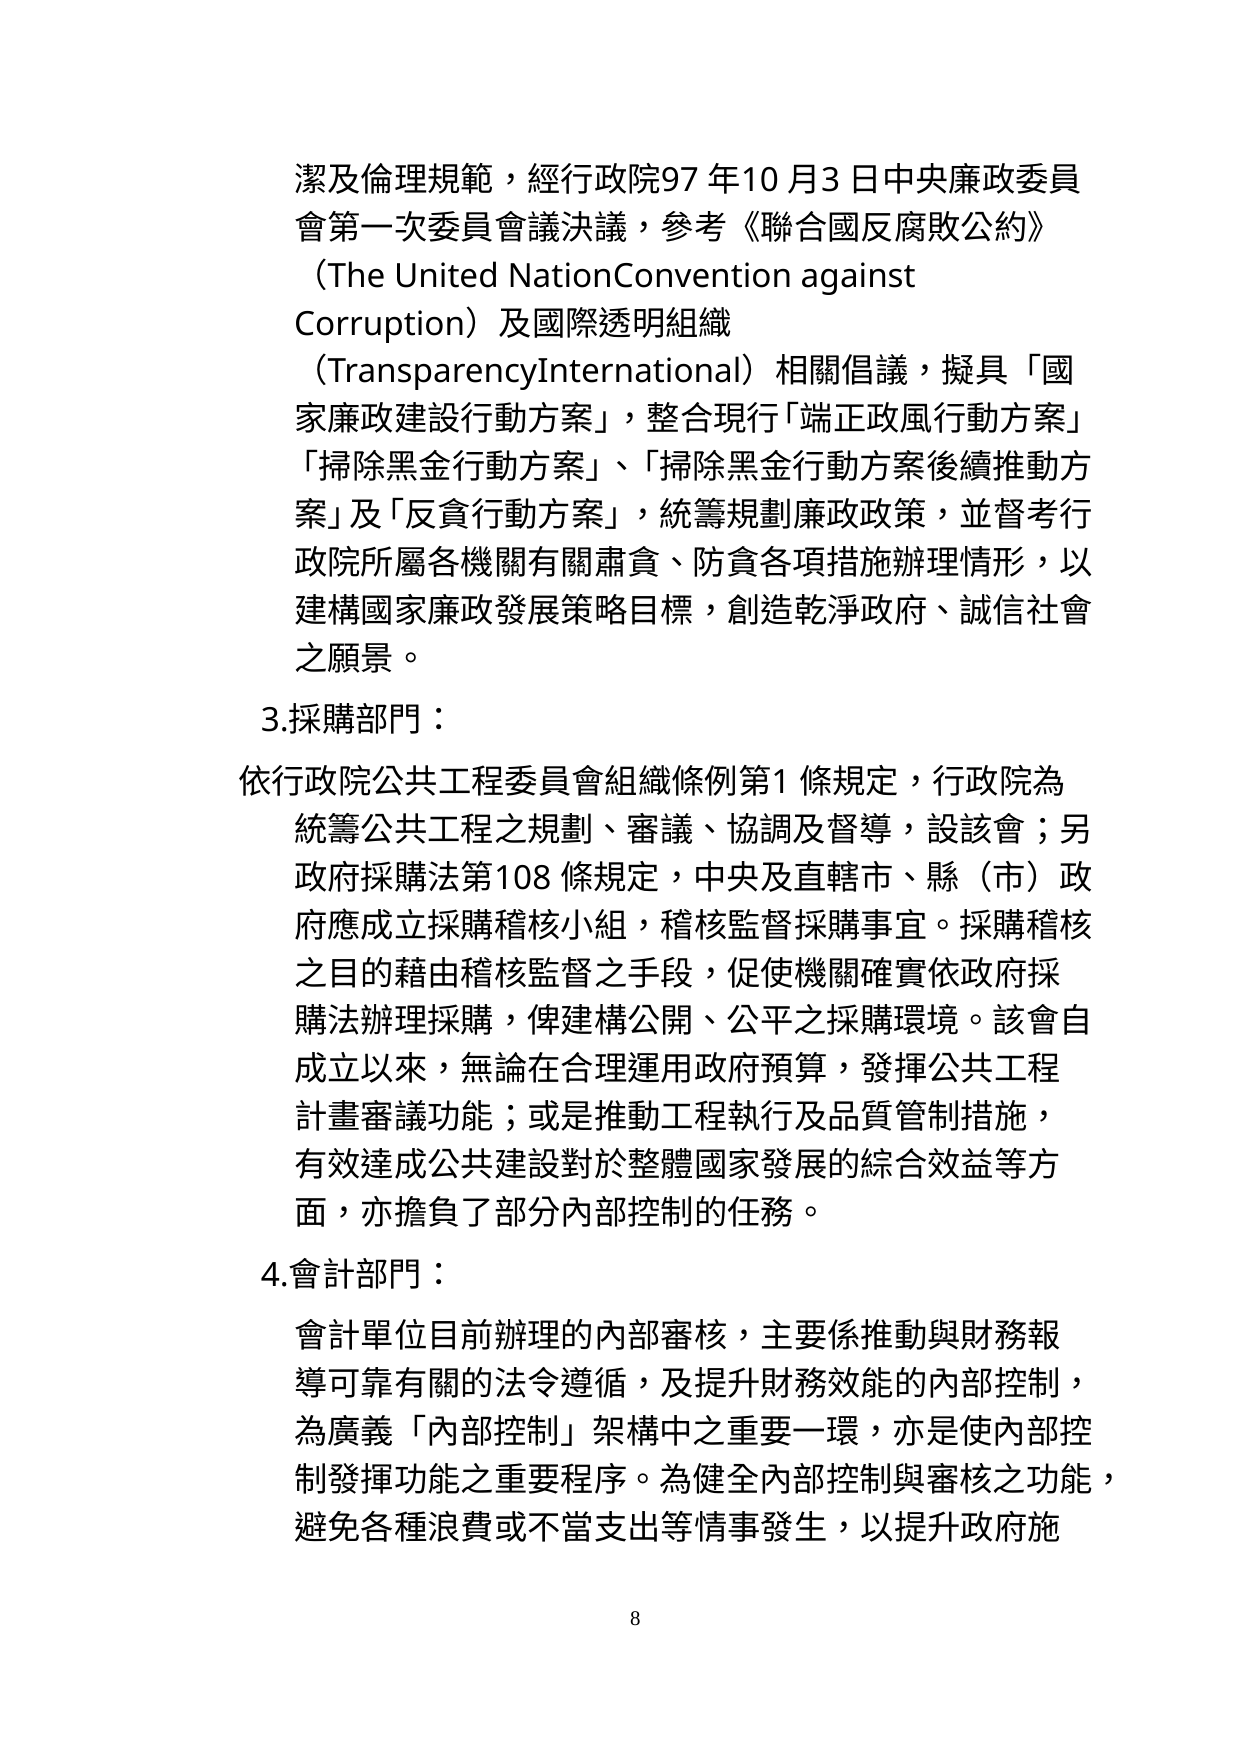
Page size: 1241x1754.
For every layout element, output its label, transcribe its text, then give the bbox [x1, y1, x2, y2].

text 「政風機構人員設置條例」第5 條規定，各機關政風機構人員職司各機關員工貪瀆不法之預防、發掘及處理檢舉事項。法務部為與國際反貪腐趨勢接軌，兼顧公私部門廉潔及倫理規範，經行政院97 年10 月3 日中央廉政委員會第一次委員會議決議，參考《聯合國反腐敗公約》（The United NationConvention against Corruption）及國際透明組織（TransparencyInternational）相關倡議，擬具「國家廉政建設行動方案」，整合現行「端正政風行動方案」、「掃除黑金行動方案」、「掃除黑金行動方案後續推動方案」及「反貪行動方案」，統籌規劃廉政政策，並督考行政院所屬各機關有關肅貪、防貪各項措施辦理情形，以建構國家廉政發展策略目標，創造乾淨政府、誠信社會之願景。 [177, 153, 1092, 680]
text 4.會計部門： [177, 1234, 1092, 1309]
text 會計單位目前辦理的內部審核，主要係推動與財務報導可靠有關的法令遵循，及提升財務效能的內部控制，為廣義「內部控制」架構中之重要一環，亦是使內部控制發揮功能之重要程序。為健全內部控制與審核之功能，避免各種浪費或不當支出等情事發生，以提升政府施政效能，行政院主計處近年來陸續採取以下相關措施： [294, 1309, 1092, 1549]
text 依行政院公共工程委員會組織條例第1 條規定，行政院為統籌公共工程之規劃、審議、協調及督導，設該會；另政府採購法第108 條規定，中央及直轄市、縣（市）政府應成立採購稽核小組，稽核監督採購事宜。採購稽核之目的藉由稽核監督之手段，促使機關確實依政府採購法辦理採購，俾建構公開、公平之採購環境。該會自成立以來，無論在合理運用政府預算，發揮公共工程計畫審議功能；或是推動工程執行及品質管制措施，有效達成公共建設對於整體國家發展的綜合效益等方面，亦擔負了部分內部控制的任務。 [177, 755, 1092, 1234]
text 3.採購部門： [177, 680, 1092, 755]
